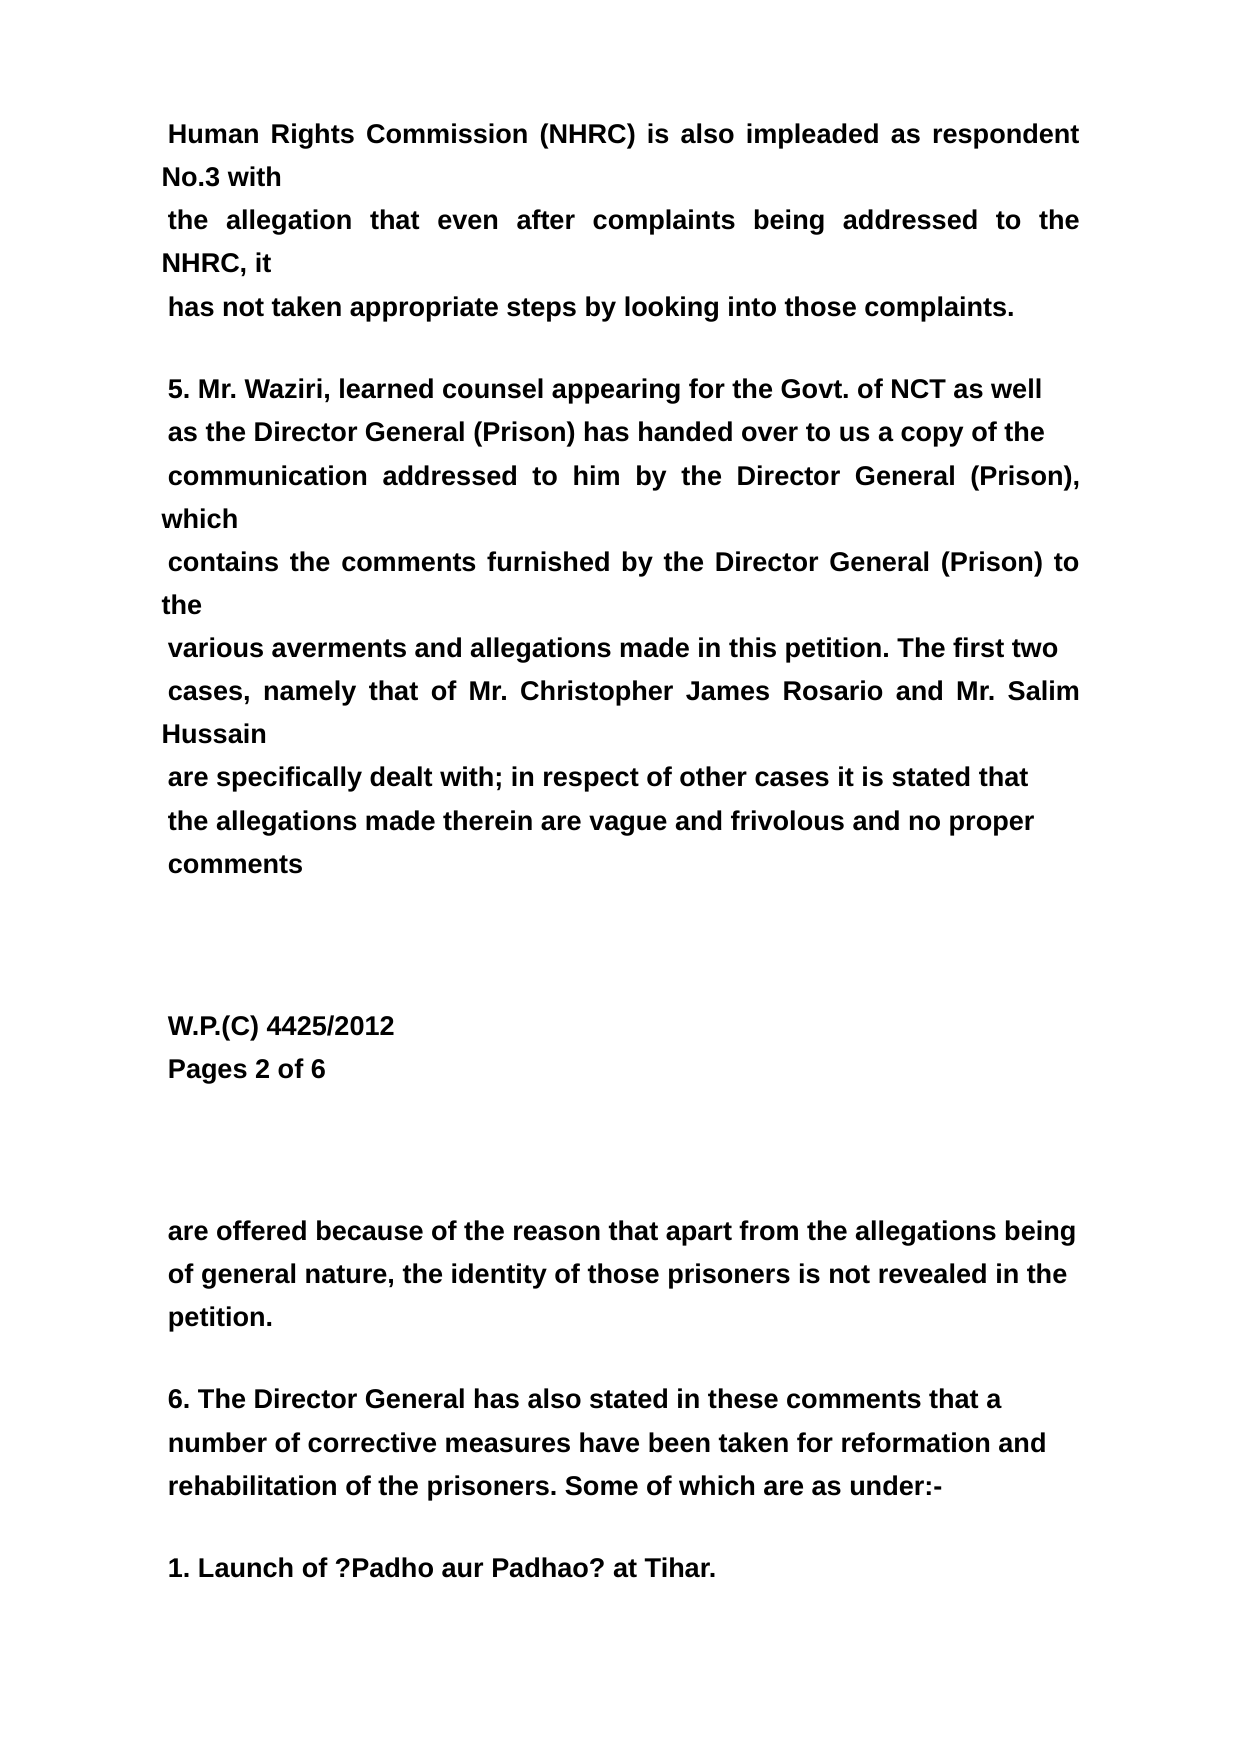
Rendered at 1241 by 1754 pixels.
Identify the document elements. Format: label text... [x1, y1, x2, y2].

table_header [118, 118, 161, 1624]
table_header Human Rights Commission (NHRC) is also impleaded as respondent No.3 with the allegation that even after complaints being addressed to the NHRC, it has not taken appropriate steps by looking into those complaints. 5. Mr. Waziri, learned counsel appearing for the Govt. of NCT as well as the Director General (Prison) has handed over to us a copy of the communication addressed to him by the Director General (Prison), which contains the comments furnished by the Director General (Prison) to the various averments and allegations made in this petition. The first two cases, namely that of Mr. Christopher James Rosario and Mr. Salim Hussain are specifically dealt with; in respect of other cases it is stated that the allegations made therein are vague and frivolous and no proper comments W.P.(C) 4425/2012 Pages 2 of 6 are offered because of the reason that apart from the allegations being of general nature, the identity of those prisoners is not revealed in the petition. 6. The Director General has also stated in these comments that a number of corrective measures have been taken for reformation and rehabilitation of the prisoners. Some of which are as under:- 1. Launch of ?Padho aur Padhao? at Tihar. [161, 118, 1080, 1624]
table_header [1080, 118, 1122, 1624]
